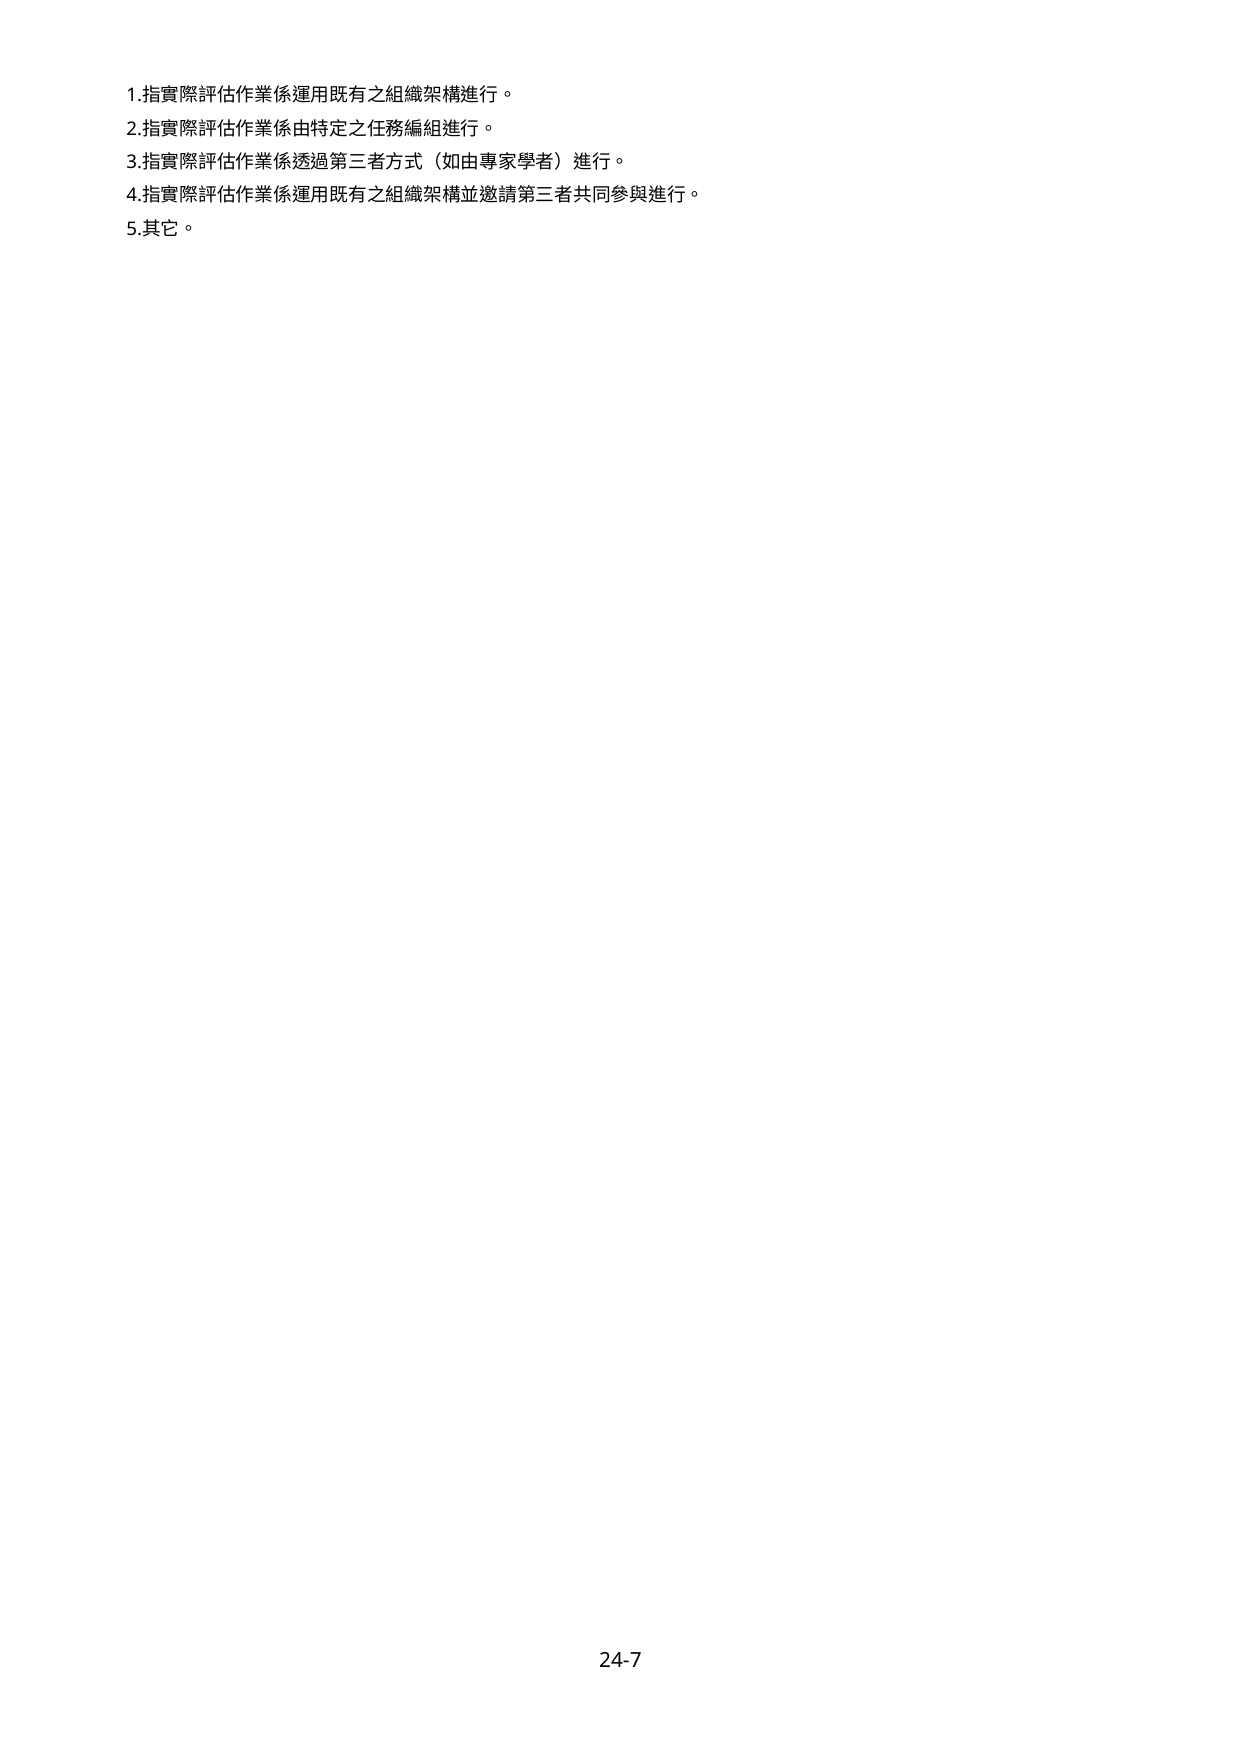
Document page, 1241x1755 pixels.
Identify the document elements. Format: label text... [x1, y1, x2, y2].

text 2.指實際評估作業係由特定之任務編組進行。 [89, 108, 1152, 142]
text 4.指實際評估作業係運用既有之組織架構並邀請第三者共同參與進行。 [89, 175, 1152, 208]
text 1.指實際評估作業係運用既有之組織架構進行。 [89, 75, 1152, 108]
text 5.其它。 [89, 208, 1152, 242]
text 3.指實際評估作業係透過第三者方式（如由專家學者）進行。 [89, 142, 1152, 175]
